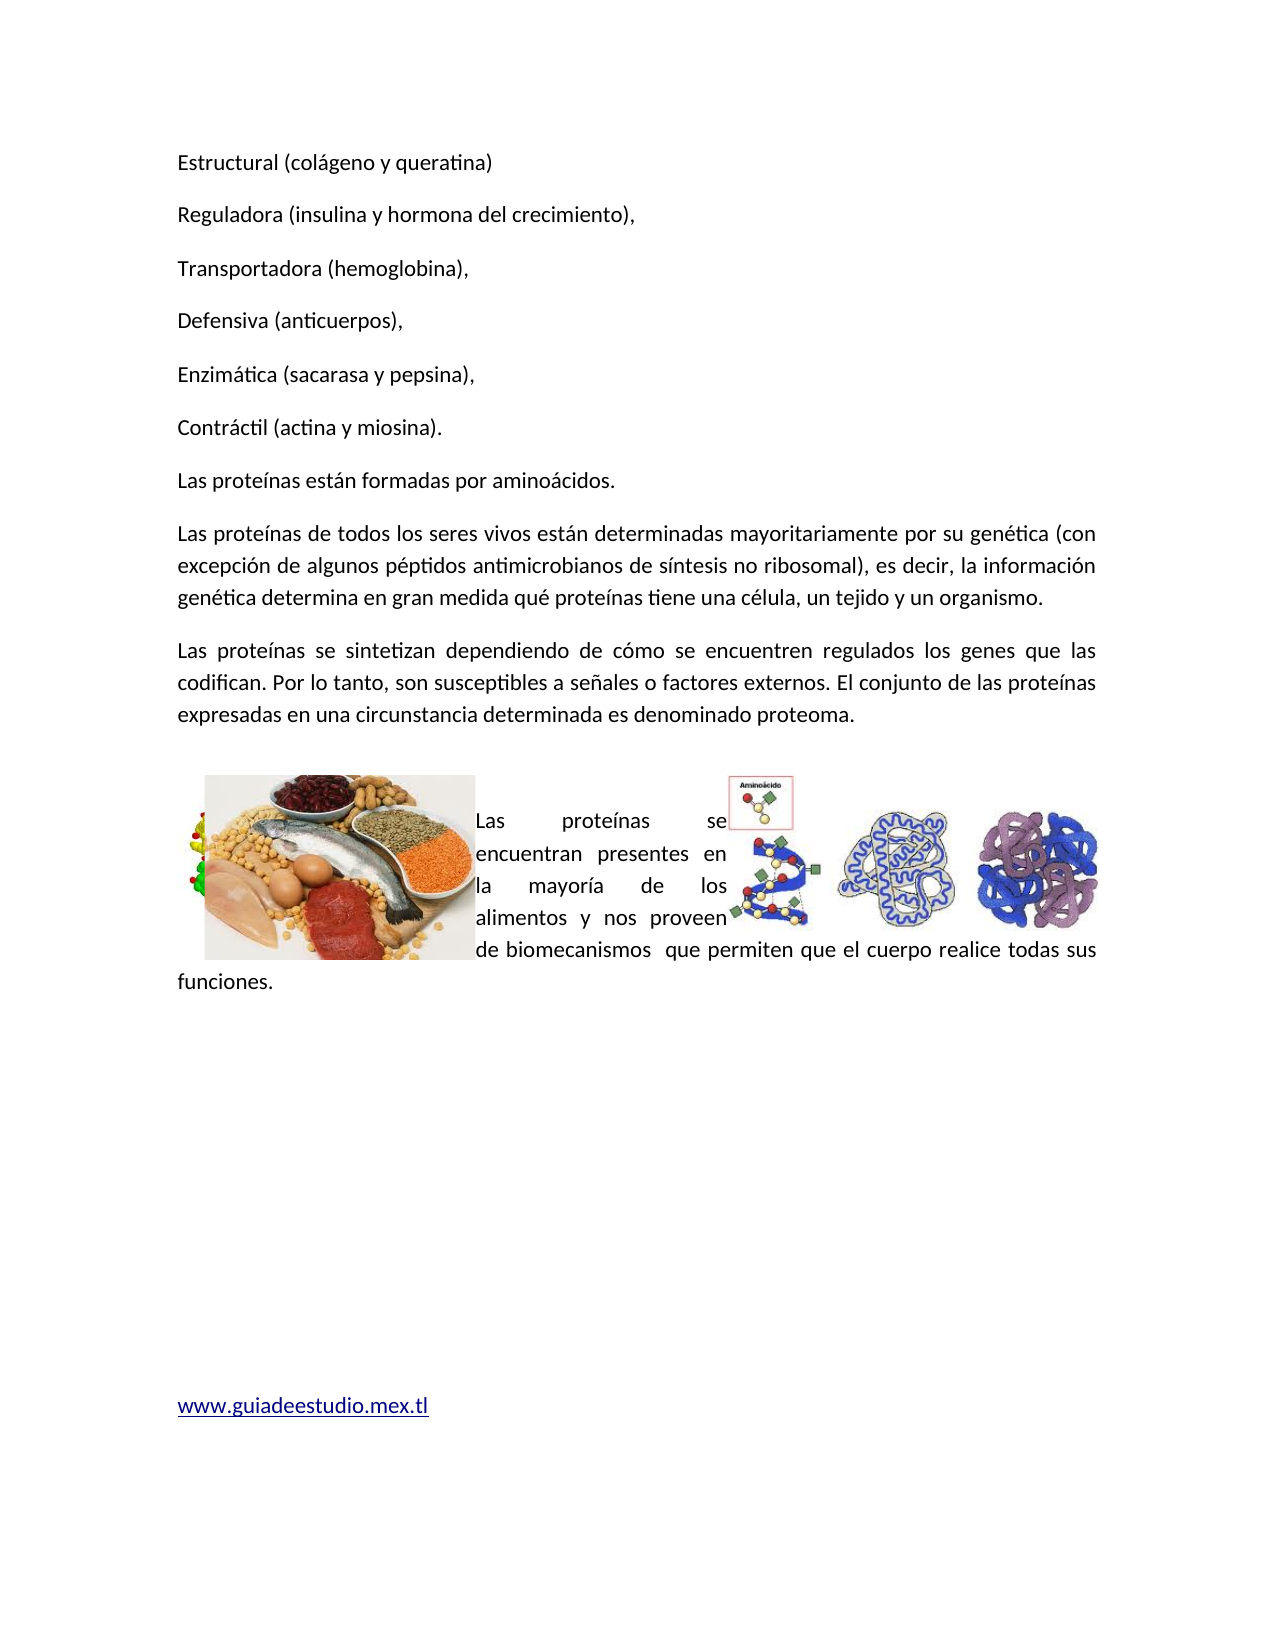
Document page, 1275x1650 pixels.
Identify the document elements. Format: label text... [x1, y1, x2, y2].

text www.guiadeestudio.mex.tl [177, 1392, 1098, 1420]
text Las proteínas están formadas por aminoácidos. [177, 466, 1098, 494]
text Las proteínas se encuentran presentes en la mayoría de los alimentos y nos proveen de biomecanismos que permiten que el cuerpo realice todas sus funciones. [177, 807, 1098, 996]
text Enzimática (sacarasa y pepsina), [177, 360, 1098, 388]
text Las proteínas de todos los seres vivos están determinadas mayoritariamente por su genética (con excepción de algunos péptidos antimicrobianos de síntesis no ribosomal), es decir, la información genética determina en gran medida qué proteínas tiene una célula, un tejido y un organismo. [177, 519, 1098, 611]
text Las proteínas se sintetizan dependiendo de cómo se encuentren regulados los genes que las codifican. Por lo tanto, son susceptibles a señales o factores externos. El conjunto de las proteínas expresadas en una circunstancia determinada es denominado proteoma. [177, 636, 1098, 728]
text Defensiva (anticuerpos), [177, 307, 1098, 335]
text Contráctil (actina y miosina). [177, 413, 1098, 441]
text Estructural (colágeno y queratina) [177, 148, 1098, 176]
text Reguladora (insulina y hormona del crecimiento), [177, 201, 1098, 229]
text Transportadora (hemoglobina), [177, 254, 1098, 282]
